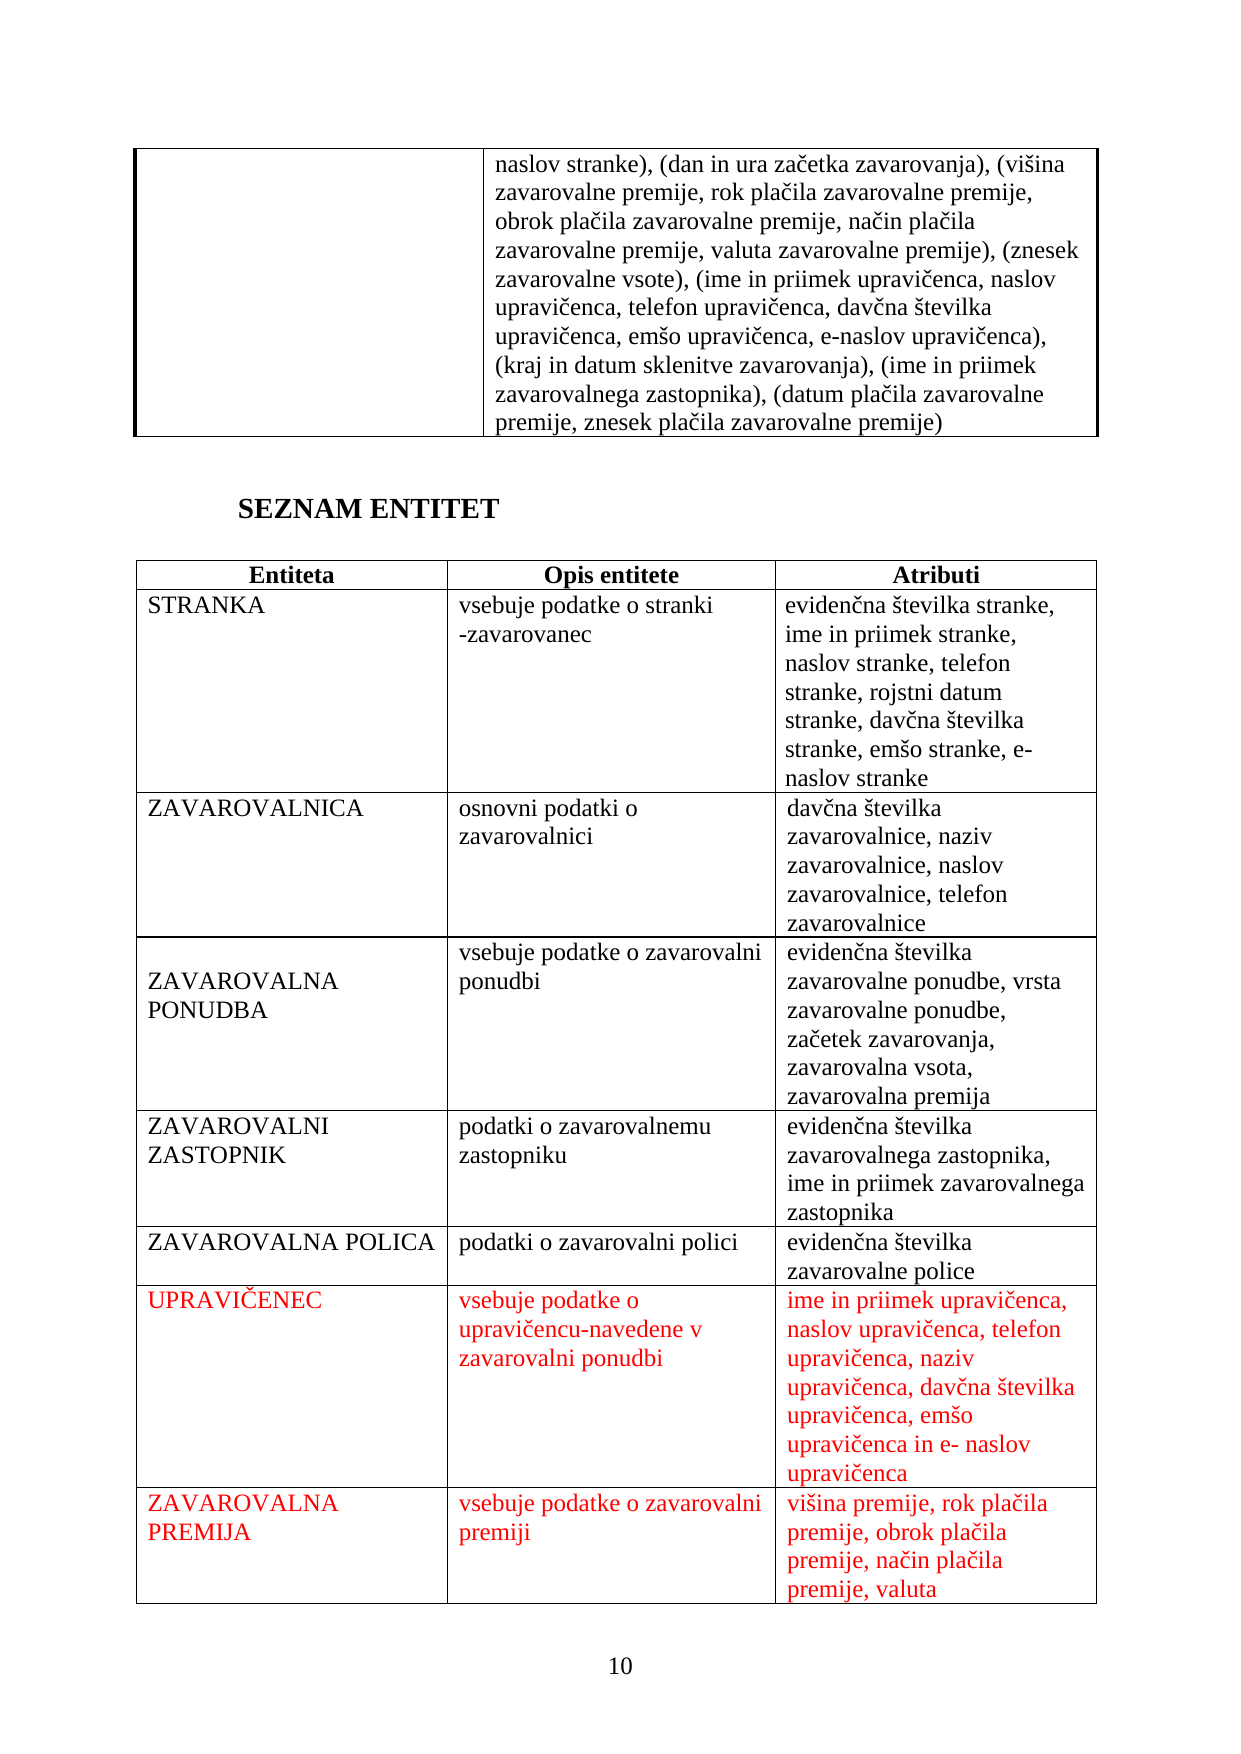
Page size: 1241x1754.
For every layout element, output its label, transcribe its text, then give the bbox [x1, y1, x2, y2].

table_cell vsebuje podatke o zavarovalni premiji [448, 1488, 775, 1603]
table_cell vsebuje podatke o stranki -zavarovanec [448, 590, 775, 792]
table_header Atributi [776, 561, 1096, 589]
table_cell ZAVAROVALNA PREMIJA [137, 1488, 447, 1603]
table_cell evidenčna številka zavarovalne ponudbe, vrsta zavarovalne ponudbe, začetek zavarovanja, zavarovalna vsota, zavarovalna premija [776, 938, 1096, 1110]
table_cell evidenčna številka zavarovalnega zastopnika, ime in priimek zavarovalnega zastopnika [776, 1111, 1096, 1226]
table_header Opis entitete [448, 561, 775, 589]
table_cell ZAVAROVALNA POLICA [137, 1227, 447, 1284]
table_cell naslov stranke), (dan in ura začetka zavarovanja), (višina zavarovalne premije, rok plačila zavarovalne premije, obrok plačila zavarovalne premije, način plačila zavarovalne premije, valuta zavarovalne premije), (znesek zavarovalne vsote), (ime in priimek upravičenca, naslov upravičenca, telefon upravičenca, davčna številka upravičenca, emšo upravičenca, e-naslov upravičenca), (kraj in datum sklenitve zavarovanja), (ime in priimek zavarovalnega zastopnika), (datum plačila zavarovalne premije, znesek plačila zavarovalne premije) [484, 149, 1096, 436]
table_cell ZAVAROVALNI ZASTOPNIK [137, 1111, 447, 1226]
table_cell ZAVAROVALNA PONUDBA [137, 938, 447, 1110]
table_cell [137, 149, 483, 436]
table_cell vsebuje podatke o upravičencu-navedene v zavarovalni ponudbi [448, 1286, 775, 1487]
table_cell višina premije, rok plačila premije, obrok plačila premije, način plačila premije, valuta [776, 1488, 1096, 1603]
table_cell evidenčna številka zavarovalne police [776, 1227, 1096, 1284]
table_cell osnovni podatki o zavarovalnici [448, 793, 775, 936]
table_cell evidenčna številka stranke, ime in priimek stranke, naslov stranke, telefon stranke, rojstni datum stranke, davčna številka stranke, emšo stranke, e-naslov stranke [776, 590, 1096, 792]
table_cell ZAVAROVALNICA [137, 793, 447, 936]
table_cell davčna številka zavarovalnice, naziv zavarovalnice, naslov zavarovalnice, telefon zavarovalnice [776, 793, 1096, 936]
table_header Entiteta [137, 561, 447, 589]
table_cell podatki o zavarovalni polici [448, 1227, 775, 1284]
subtitle SEZNAM ENTITET [148, 491, 1092, 524]
table_cell podatki o zavarovalnemu zastopniku [448, 1111, 775, 1226]
table_cell ime in priimek upravičenca, naslov upravičenca, telefon upravičenca, naziv upravičenca, davčna številka upravičenca, emšo upravičenca in e- naslov upravičenca [776, 1286, 1096, 1487]
table_cell UPRAVIČENEC [137, 1286, 447, 1487]
table_cell STRANKA [137, 590, 447, 792]
table_cell vsebuje podatke o zavarovalni ponudbi [448, 938, 775, 1110]
